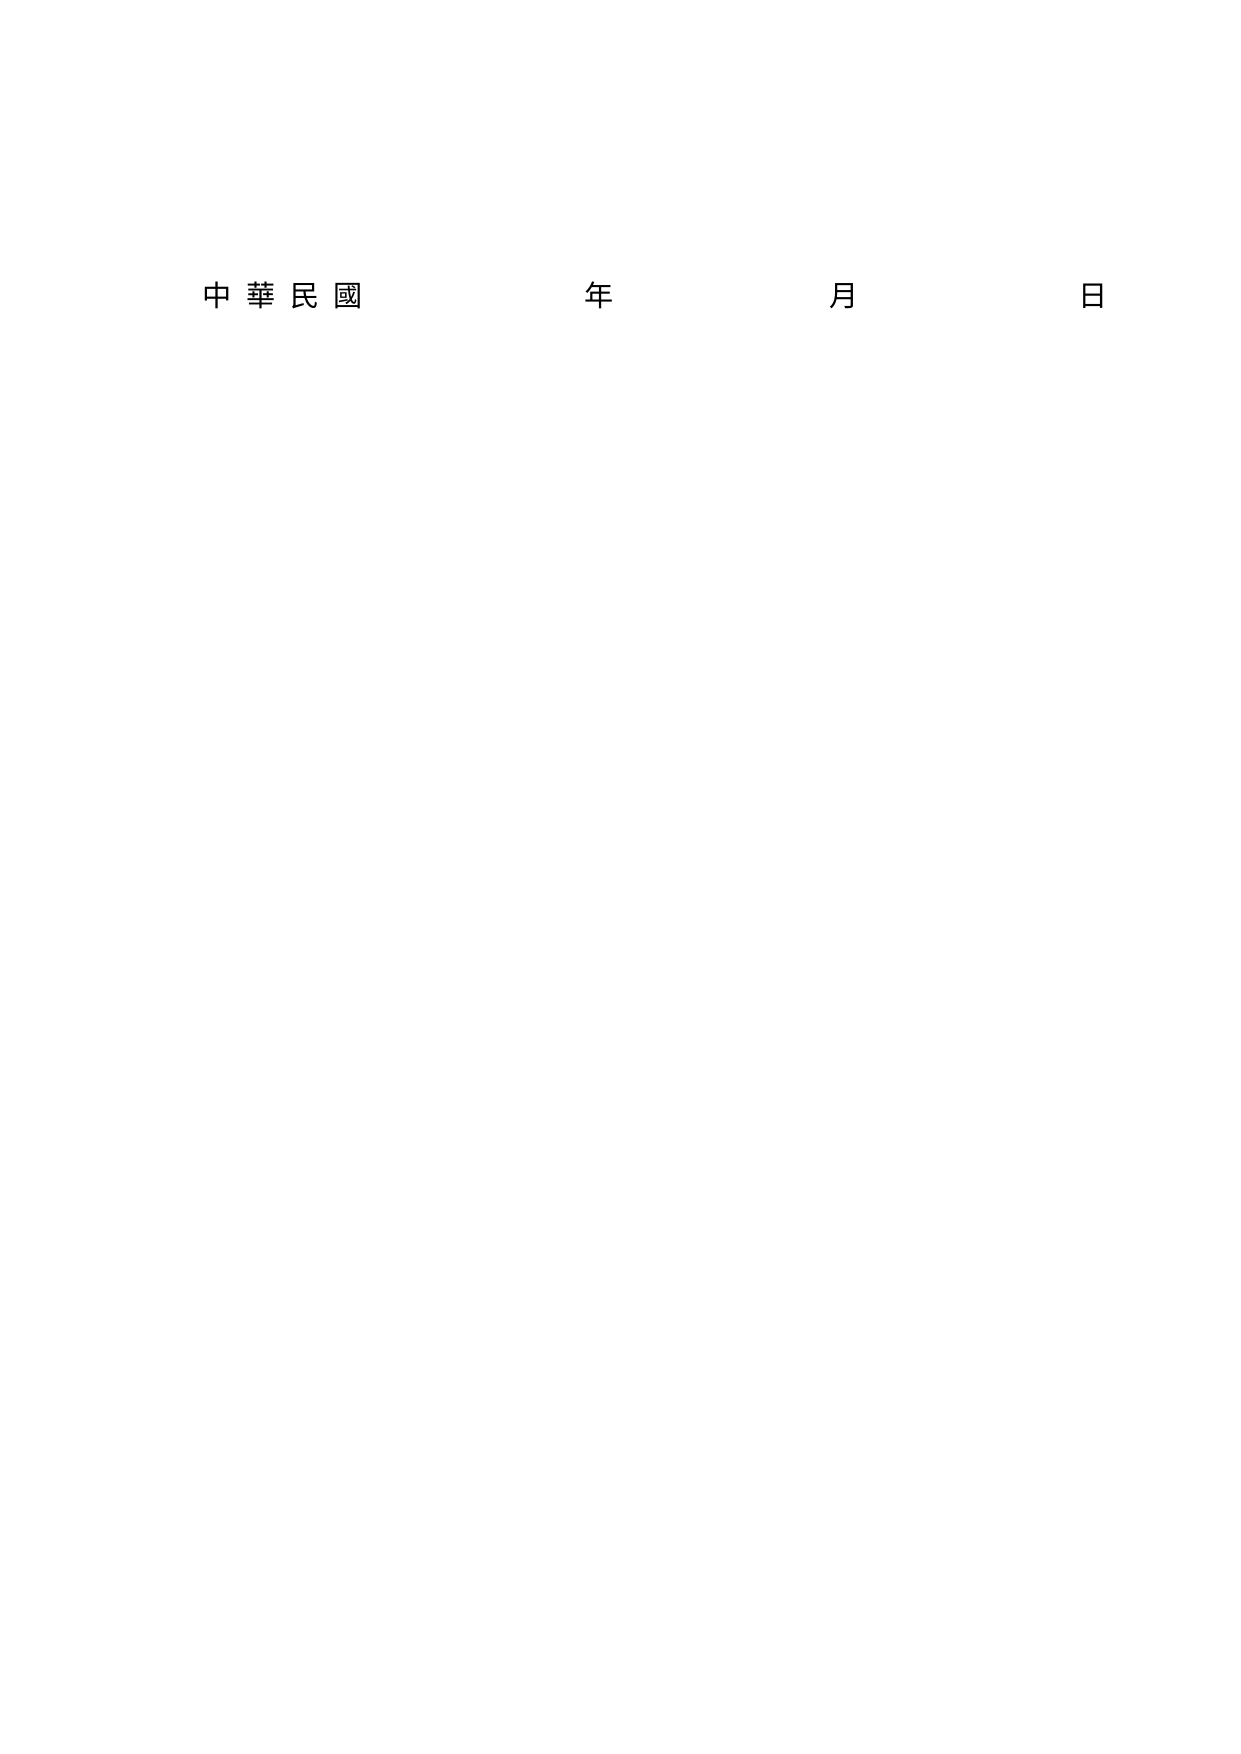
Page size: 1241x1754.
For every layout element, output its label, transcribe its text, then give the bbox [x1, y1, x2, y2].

text 中 華 民 國 年 月 日 [118, 252, 1122, 314]
